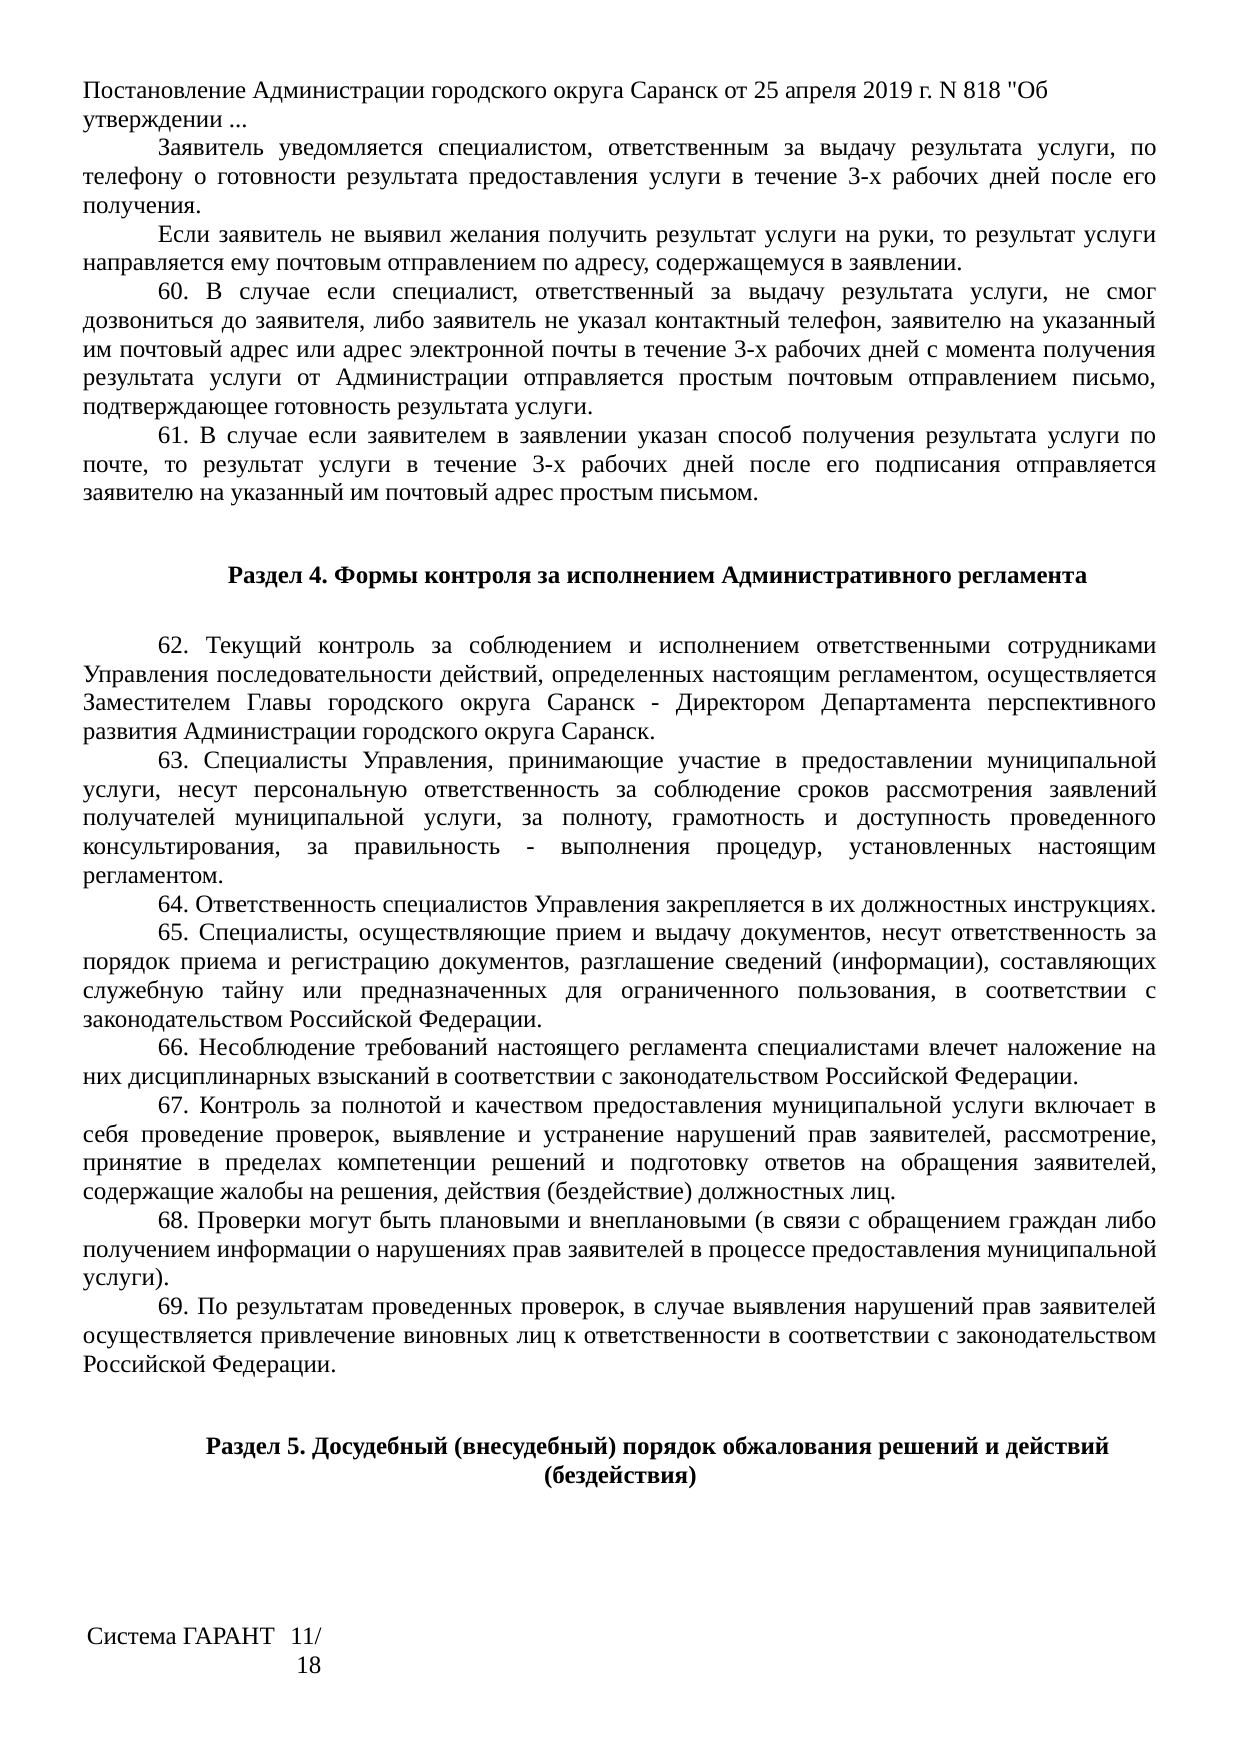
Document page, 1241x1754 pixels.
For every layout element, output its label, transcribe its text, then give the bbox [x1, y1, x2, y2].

text 66. Несоблюдение требований настоящего регламента специалистами влечет наложение на них дисциплинарных взысканий в соответствии с законодательством Российской Федерации. [83, 1032, 1157, 1090]
text Заявитель уведомляется специалистом, ответственным за выдачу результата услуги, по телефону о готовности результата предоставления услуги в течение 3-х рабочих дней после его получения. [83, 132, 1157, 219]
text 67. Контроль за полнотой и качеством предоставления муниципальной услуги включает в себя проведение проверок, выявление и устранение нарушений прав заявителей, рассмотрение, принятие в пределах компетенции решений и подготовку ответов на обращения заявителей, содержащие жалобы на решения, действия (бездействие) должностных лиц. [83, 1090, 1157, 1205]
text 65. Специалисты, осуществляющие прием и выдачу документов, несут ответственность за порядок приема и регистрацию документов, разглашение сведений (информации), составляющих служебную тайну или предназначенных для ограниченного пользования, в соответствии с законодательством Российской Федерации. [83, 917, 1157, 1032]
text 68. Проверки могут быть плановыми и внеплановыми (в связи с обращением граждан либо получением информации о нарушениях прав заявителей в процессе предоставления муниципальной услуги). [83, 1205, 1157, 1291]
text Если заявитель не выявил желания получить результат услуги на руки, то результат услуги направляется ему почтовым отправлением по адресу, содержащемуся в заявлении. [83, 219, 1157, 276]
text 61. В случае если заявителем в заявлении указан способ получения результата услуги по почте, то результат услуги в течение 3-х рабочих дней после его подписания отправляется заявителю на указанный им почтовый адрес простым письмом. [83, 420, 1157, 506]
text 60. В случае если специалист, ответственный за выдачу результата услуги, не смог дозвониться до заявителя, либо заявитель не указал контактный телефон, заявителю на указанный им почтовый адрес или адрес электронной почты в течение 3-х рабочих дней с момента получения результата услуги от Администрации отправляется простым почтовым отправлением письмо, подтверждающее готовность результата услуги. [83, 276, 1157, 420]
text 64. Ответственность специалистов Управления закрепляется в их должностных инструкциях. [83, 889, 1157, 917]
subtitle Раздел 4. Формы контроля за исполнением Административного регламента [83, 560, 1157, 589]
subtitle Раздел 5. Досудебный (внесудебный) порядок обжалования решений и действий (бездействия) [83, 1431, 1157, 1489]
text 69. По результатам проведенных проверок, в случае выявления нарушений прав заявителей осуществляется привлечение виновных лиц к ответственности в соответствии с законодательством Российской Федерации. [83, 1291, 1157, 1377]
text 63. Специалисты Управления, принимающие участие в предоставлении муниципальной услуги, несут персональную ответственность за соблюдение сроков рассмотрения заявлений получателей муниципальной услуги, за полноту, грамотность и доступность проведенного консультирования, за правильность - выполнения процедур, установленных настоящим регламентом. [83, 745, 1157, 889]
text 62. Текущий контроль за соблюдением и исполнением ответственными сотрудниками Управления последовательности действий, определенных настоящим регламентом, осуществляется Заместителем Главы городского округа Саранск - Директором Департамента перспективного развития Администрации городского округа Саранск. [83, 630, 1157, 745]
